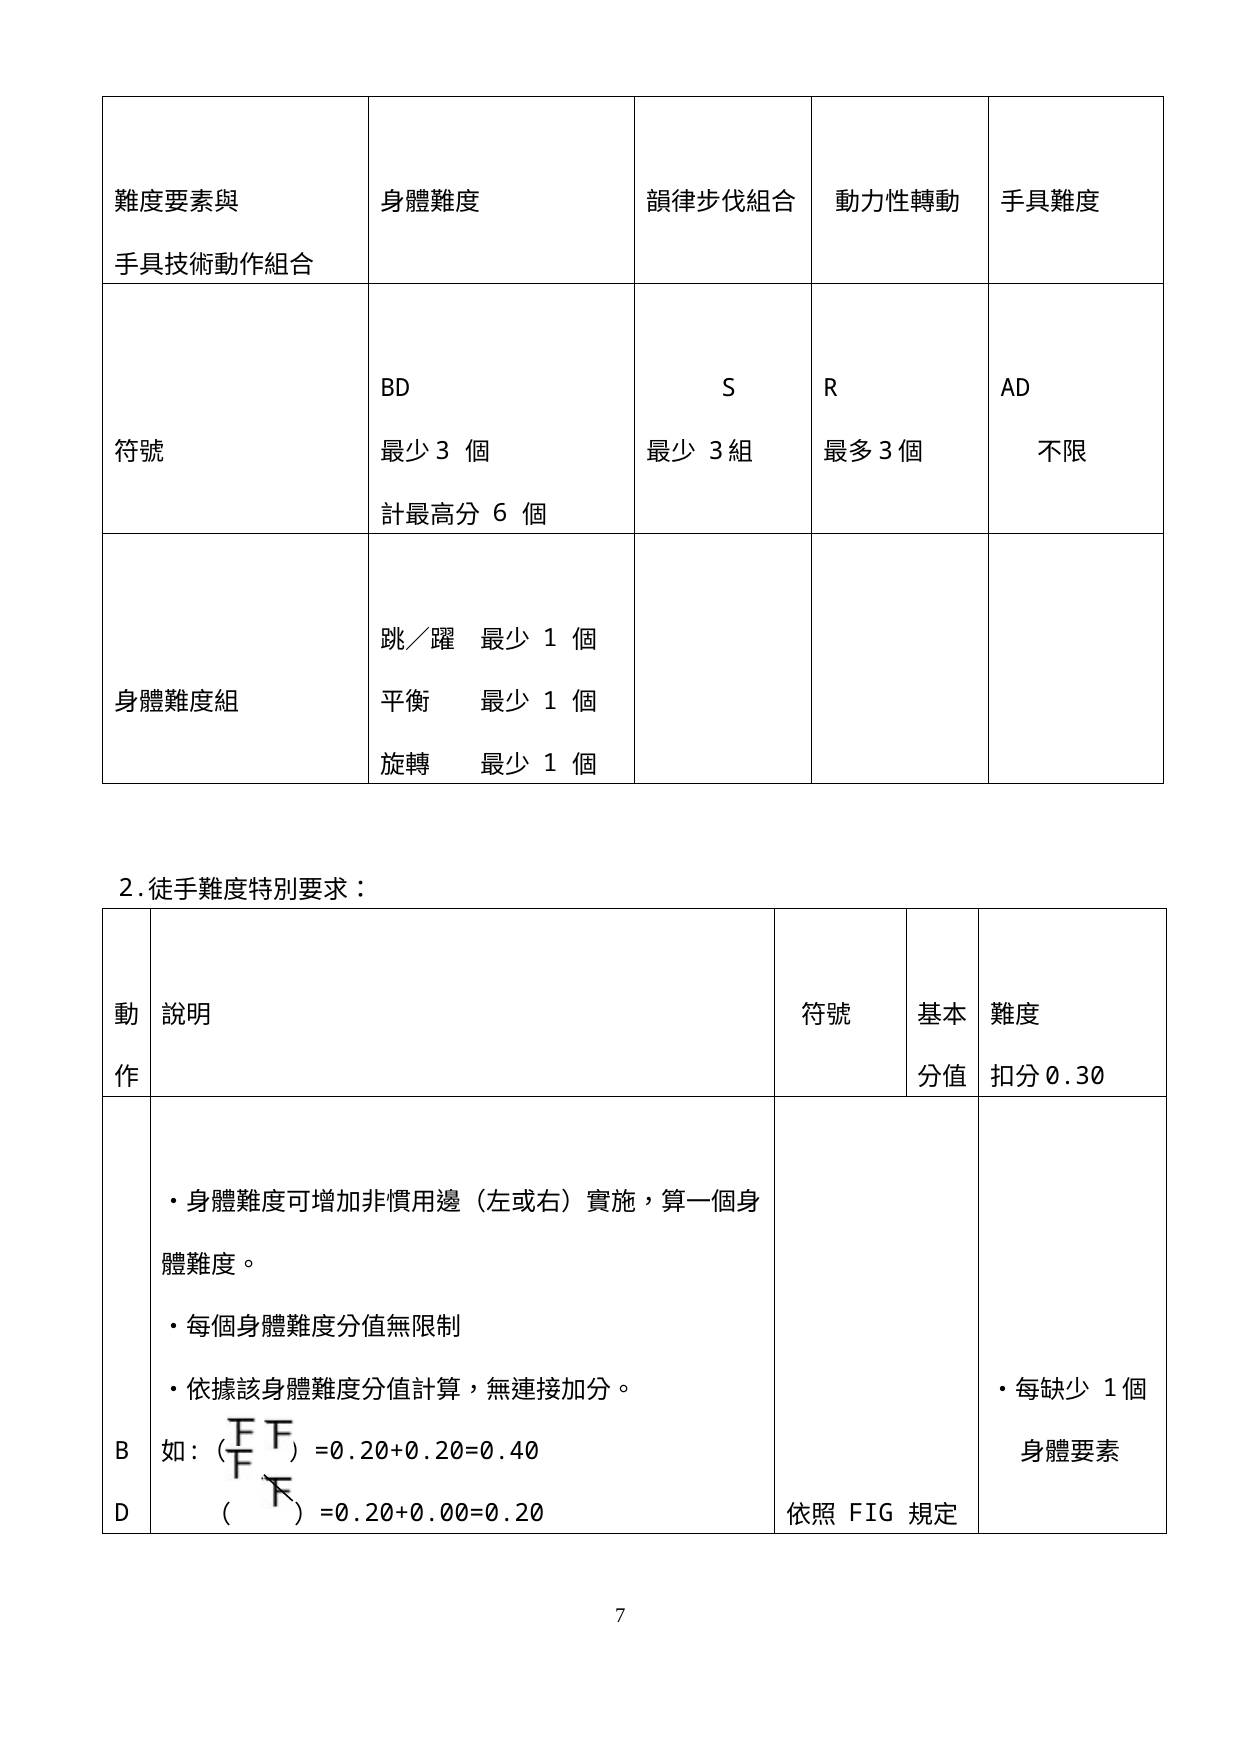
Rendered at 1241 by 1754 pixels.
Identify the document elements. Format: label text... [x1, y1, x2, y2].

table_cell AD 不限 [989, 284, 1163, 533]
table_cell BD 最少3 個 計最高分 6 個 [369, 284, 634, 533]
table_cell 符號 [103, 284, 368, 533]
table_cell 身體難度組 [103, 534, 368, 783]
table_cell 依照 FIG 規定 [775, 1097, 978, 1533]
table_cell ・每缺少 1個 身體要素 [979, 1097, 1166, 1533]
table_cell ・身體難度可增加非慣用邊（左或右）實施，算一個身體難度。 ・每個身體難度分值無限制 ・依據該身體難度分值計算，無連接加分。 如:（ ）=0.20+0.20=0.40 （ ）=0.20+0.00=0.20 [151, 1097, 774, 1533]
table_cell R 最多3個 [812, 284, 988, 533]
table_header 韻律步伐組合 [635, 97, 811, 283]
table_header 難度 扣分0.30 [979, 909, 1166, 1096]
table_header 手具難度 [989, 97, 1163, 283]
table_cell BD [103, 1097, 150, 1533]
table_header 動力性轉動 [812, 97, 988, 283]
table_header 動作 [103, 909, 150, 1096]
table_header 符號 [775, 909, 906, 1096]
table_cell [812, 534, 988, 783]
table_header 說明 [151, 909, 774, 1096]
table_cell S 最少 3組 [635, 284, 811, 533]
table_header 身體難度 [369, 97, 634, 283]
text 2.徒手難度特別要求： [118, 846, 1122, 908]
table_cell [635, 534, 811, 783]
table_cell 跳／躍 最少 1 個 平衡 最少 1 個 旋轉 最少 1 個 [369, 534, 634, 783]
table_cell [989, 534, 1163, 783]
table_header 基本分值 [907, 909, 978, 1096]
table_header 難度要素與 手具技術動作組合 [103, 97, 368, 283]
